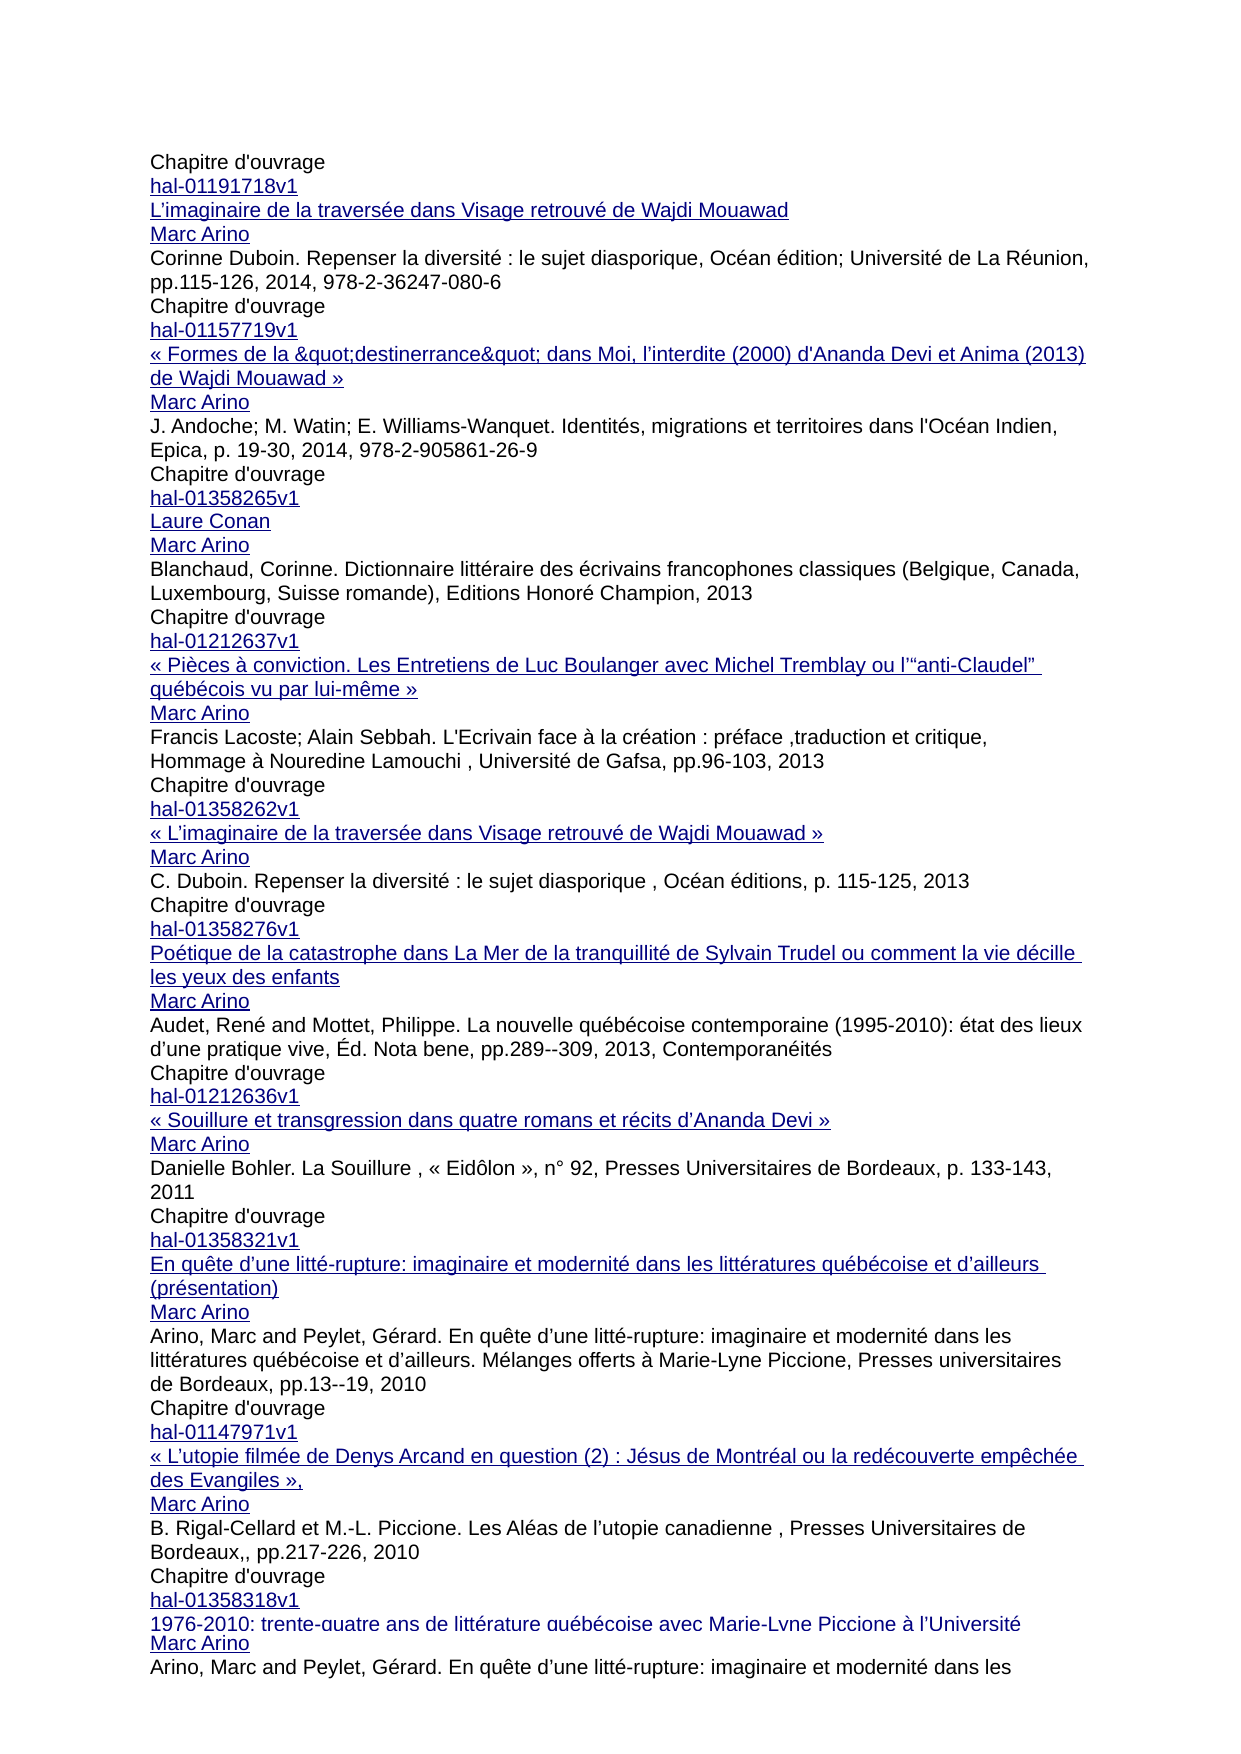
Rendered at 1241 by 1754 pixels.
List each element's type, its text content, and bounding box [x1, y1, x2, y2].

table_cell « Souillure et transgression dans quatre romans et récits d’Ananda Devi » Marc Arino Danielle Bohler. La Souillure , « Eidôlon », n° 92, Presses Universitaires de Bordeaux, p. 133-143, 2011 Chapitre d'ouvrage hal-01358321v1 [150, 1108, 1090, 1252]
table_cell Chapitre d'ouvrage hal-01191718v1 [150, 150, 1090, 198]
table_cell « L’imaginaire de la traversée dans Visage retrouvé de Wajdi Mouawad » Marc Arino C. Duboin. Repenser la diversité : le sujet diasporique , Océan éditions, p. 115-125, 2013 Chapitre d'ouvrage hal-01358276v1 [150, 821, 1090, 941]
table_cell « Pièces à conviction. Les Entretiens de Luc Boulanger avec Michel Tremblay ou l’“anti-Claudel” québécois vu par lui-même » Marc Arino Francis Lacoste; Alain Sebbah. L'Ecrivain face à la création : préface ,traduction et critique, Hommage à Nouredine Lamouchi , Université de Gafsa, pp.96-103, 2013 Chapitre d'ouvrage hal-01358262v1 [150, 653, 1090, 821]
table_cell 1976-2010: trente-quatre ans de littérature québécoise avec Marie-Lyne Piccione à l’Université Bordeaux Marc Arino Arino, Marc and Peylet, Gérard. En quête d’une litté-rupture: imaginaire et modernité dans les littératures québécoise et d’ailleurs. Mélanges offerts à Marie-Lyne Piccione, 88, Presses universitaires de Bordeaux, pp.7--11, 2010, Eidôlon, 978-2-903440-88-6 Chapitre d'ouvrage hal-01212664v1 [150, 1611, 1090, 1679]
table_cell « Formes de la &quot;destinerrance&quot; dans Moi, l’interdite (2000) d'Ananda Devi et Anima (2013) de Wajdi Mouawad » Marc Arino J. Andoche; M. Watin; E. Williams-Wanquet. Identités, migrations et territoires dans l'Océan Indien, Epica, p. 19-30, 2014, 978-2-905861-26-9 Chapitre d'ouvrage hal-01358265v1 [150, 342, 1090, 509]
table_cell En quête d’une litté-rupture: imaginaire et modernité dans les littératures québécoise et d’ailleurs (présentation) Marc Arino Arino, Marc and Peylet, Gérard. En quête d’une litté-rupture: imaginaire et modernité dans les littératures québécoise et d’ailleurs. Mélanges offerts à Marie-Lyne Piccione, Presses universitaires de Bordeaux, pp.13--19, 2010 Chapitre d'ouvrage hal-01147971v1 [150, 1252, 1090, 1444]
table_cell Poétique de la catastrophe dans La Mer de la tranquillité de Sylvain Trudel ou comment la vie décille les yeux des enfants Marc Arino Audet, René and Mottet, Philippe. La nouvelle québécoise contemporaine (1995-2010): état des lieux d’une pratique vive, Éd. Nota bene, pp.289--309, 2013, Contemporanéités Chapitre d'ouvrage hal-01212636v1 [150, 941, 1090, 1108]
table_cell « L’utopie filmée de Denys Arcand en question (2) : Jésus de Montréal ou la redécouverte empêchée des Evangiles », Marc Arino B. Rigal-Cellard et M.-L. Piccione. Les Aléas de l’utopie canadienne , Presses Universitaires de Bordeaux,, pp.217-226, 2010 Chapitre d'ouvrage hal-01358318v1 [150, 1444, 1090, 1611]
table_cell Laure Conan Marc Arino Blanchaud, Corinne. Dictionnaire littéraire des écrivains francophones classiques (Belgique, Canada, Luxembourg, Suisse romande), Editions Honoré Champion, 2013 Chapitre d'ouvrage hal-01212637v1 [150, 509, 1090, 653]
table_cell L’imaginaire de la traversée dans Visage retrouvé de Wajdi Mouawad Marc Arino Corinne Duboin. Repenser la diversité : le sujet diasporique, Océan édition; Université de La Réunion, pp.115-126, 2014, 978-2-36247-080-6 Chapitre d'ouvrage hal-01157719v1 [150, 198, 1090, 342]
